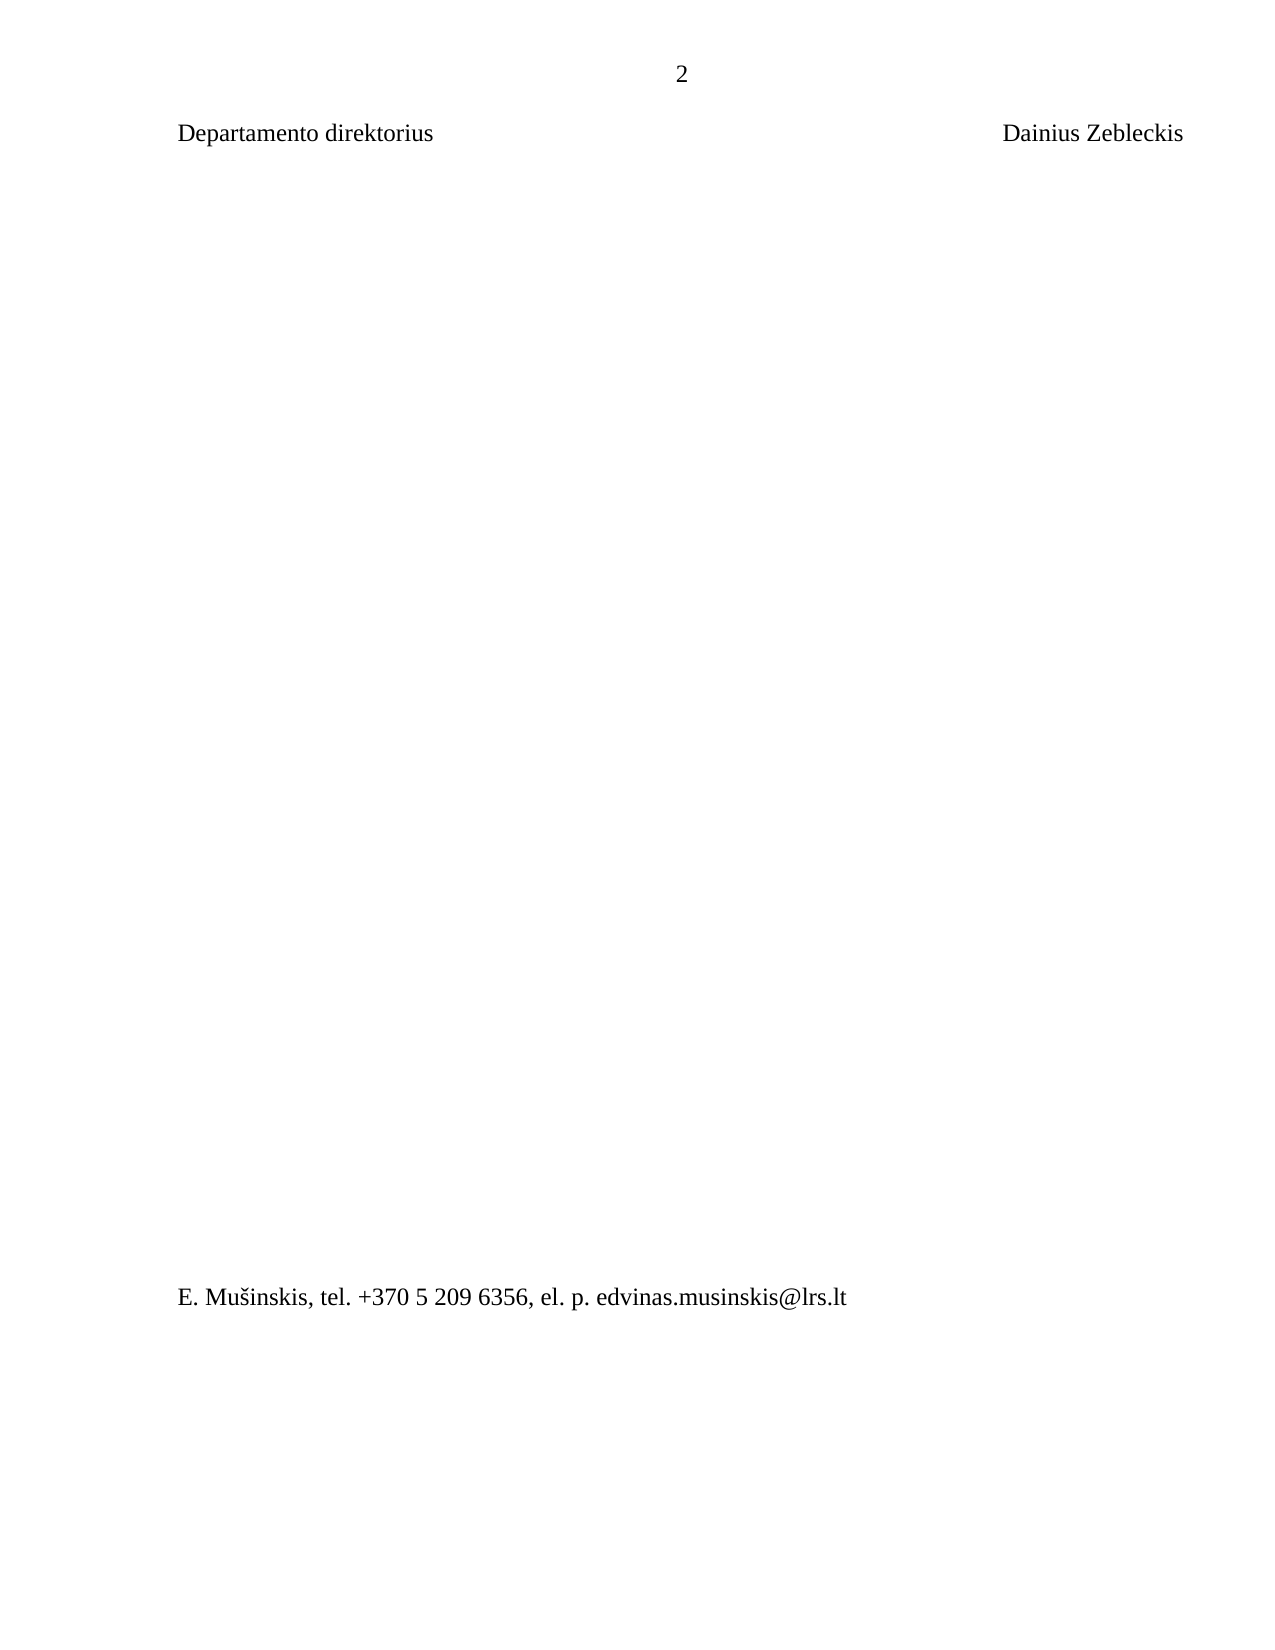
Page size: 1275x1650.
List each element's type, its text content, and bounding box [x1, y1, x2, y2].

text E. Mušinskis, tel. +370 5 209 6356, el. p. edvinas.musinskis@lrs.lt [177, 1282, 1186, 1311]
text Departamento direktorius Dainius Zebleckis [177, 118, 1186, 147]
